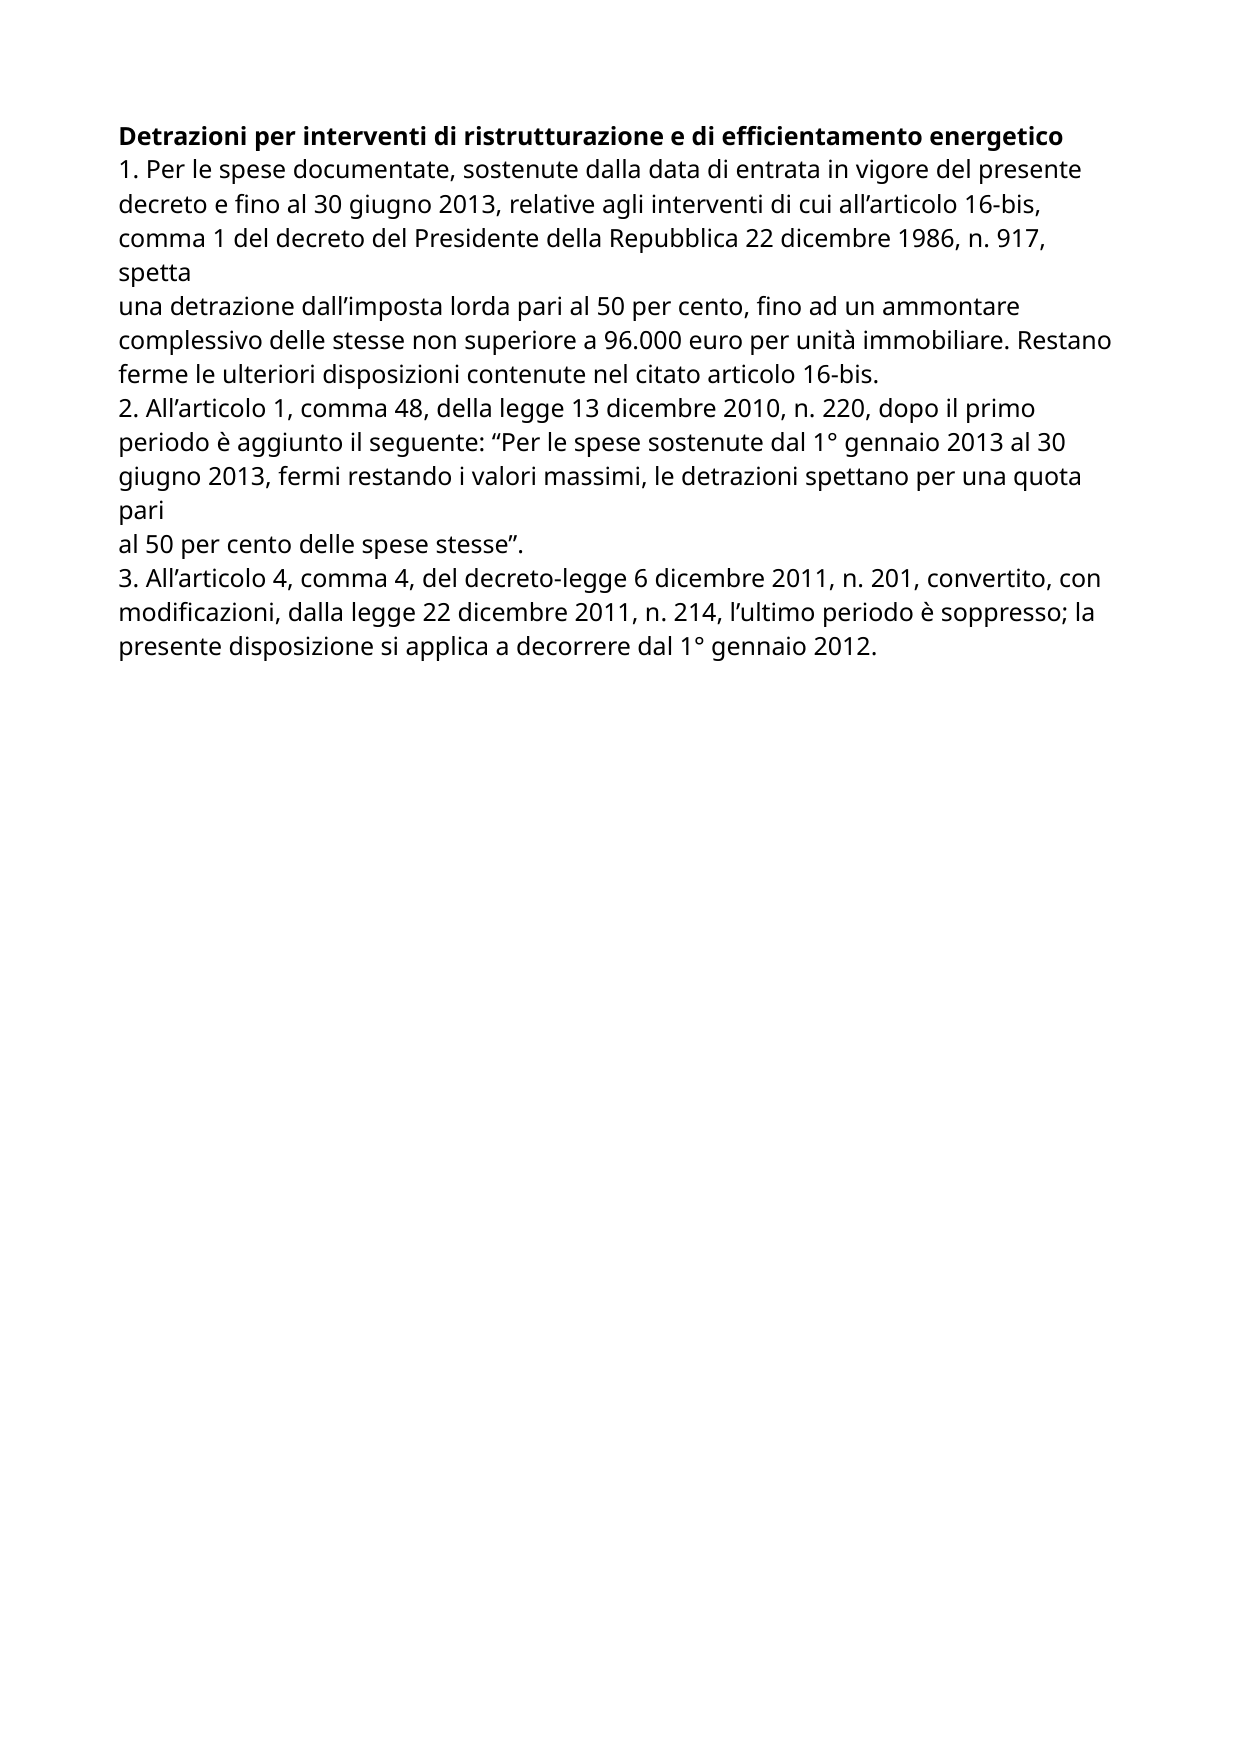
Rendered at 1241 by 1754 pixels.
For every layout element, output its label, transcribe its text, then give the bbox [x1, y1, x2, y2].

text giugno 2013, fermi restando i valori massimi, le detrazioni spettano per una quota pari [118, 459, 1122, 527]
text al 50 per cento delle spese stesse”. [118, 527, 1122, 561]
text modificazioni, dalla legge 22 dicembre 2011, n. 214, l’ultimo periodo è soppresso; la [118, 595, 1122, 629]
text decreto e fino al 30 giugno 2013, relative agli interventi di cui all’articolo 16-bis, [118, 186, 1122, 220]
text presente disposizione si applica a decorrere dal 1° gennaio 2012. [118, 629, 1122, 663]
text 2. All’articolo 1, comma 48, della legge 13 dicembre 2010, n. 220, dopo il primo [118, 391, 1122, 425]
text 1. Per le spese documentate, sostenute dalla data di entrata in vigore del presente [118, 152, 1122, 186]
text comma 1 del decreto del Presidente della Repubblica 22 dicembre 1986, n. 917, spetta [118, 220, 1122, 288]
text 3. All’articolo 4, comma 4, del decreto-legge 6 dicembre 2011, n. 201, convertito, con [118, 561, 1122, 595]
text una detrazione dall’imposta lorda pari al 50 per cento, fino ad un ammontare [118, 288, 1122, 322]
text complessivo delle stesse non superiore a 96.000 euro per unità immobiliare. Restano [118, 322, 1122, 357]
text Detrazioni per interventi di ristrutturazione e di efficientamento energetico [118, 118, 1122, 152]
text periodo è aggiunto il seguente: “Per le spese sostenute dal 1° gennaio 2013 al 30 [118, 425, 1122, 459]
text ferme le ulteriori disposizioni contenute nel citato articolo 16-bis. [118, 357, 1122, 391]
